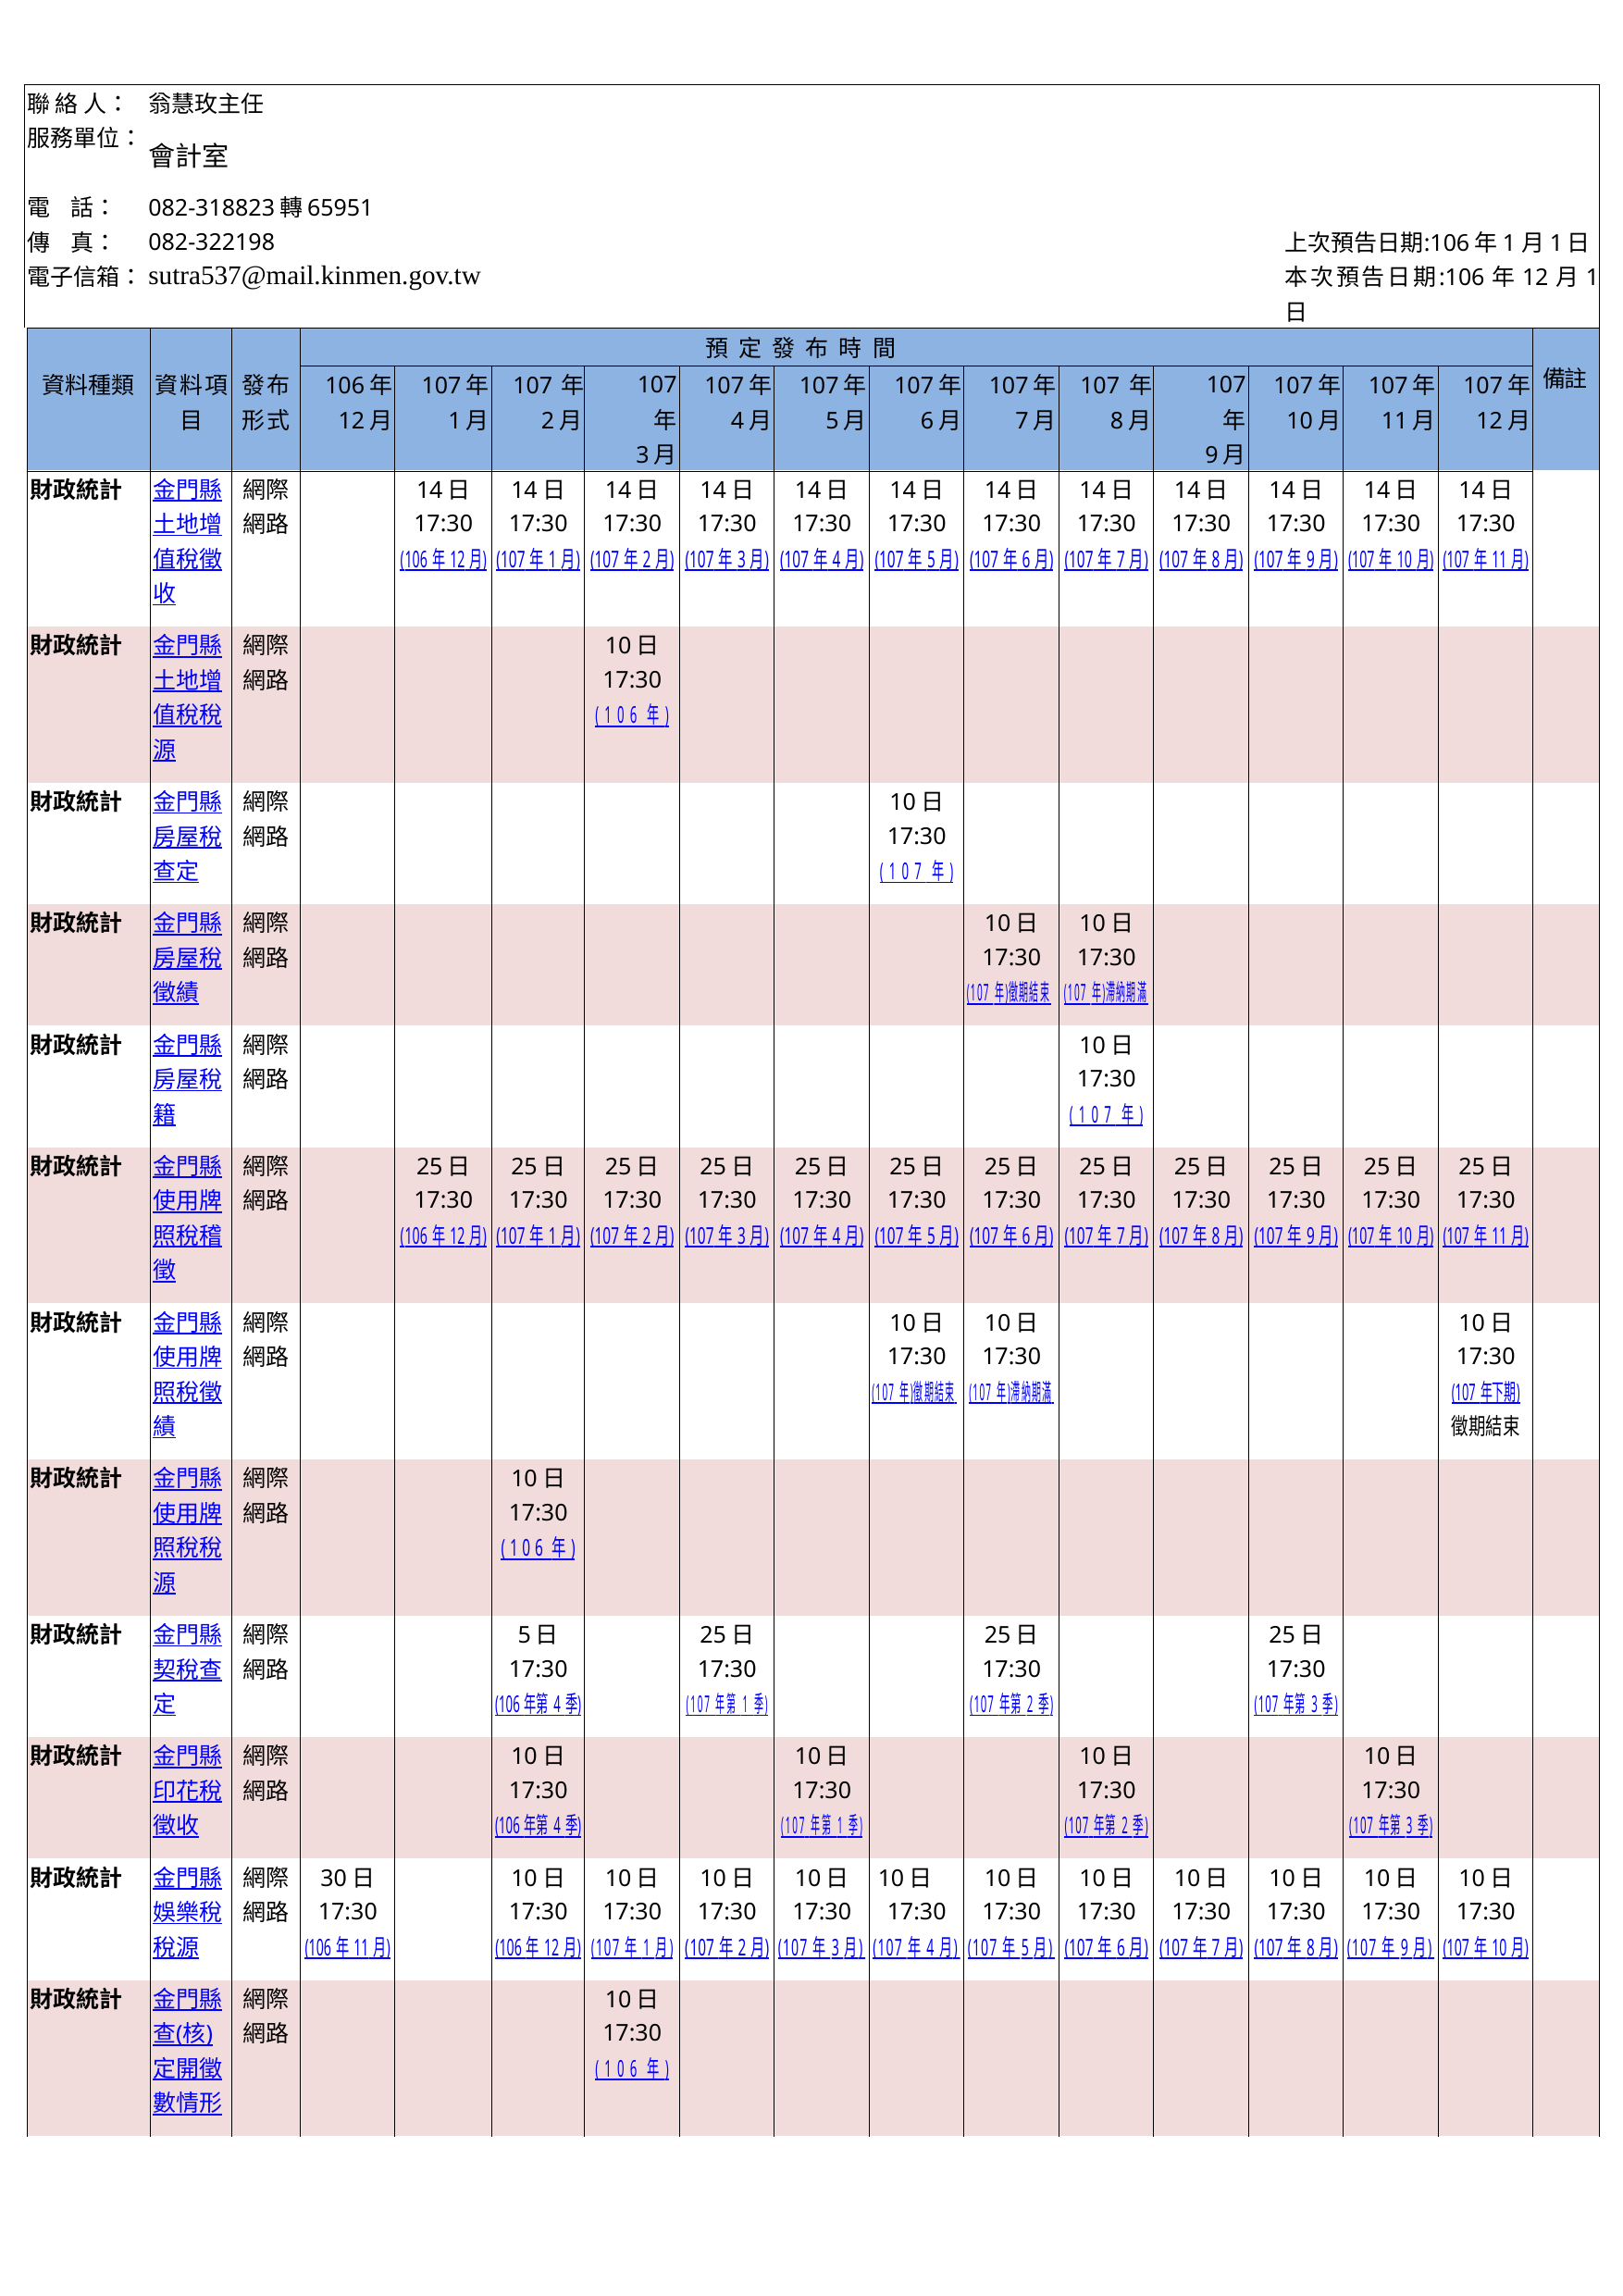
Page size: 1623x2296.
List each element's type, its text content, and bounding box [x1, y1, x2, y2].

table_cell [301, 904, 394, 1025]
table_cell [1249, 1737, 1343, 1858]
table_cell [301, 627, 394, 783]
table_cell 25日 17:30 (107年4月) [774, 1148, 869, 1303]
table_cell [1533, 904, 1599, 1025]
table_cell 10日 17:30 (107年1月) [585, 1859, 679, 1980]
table_cell 25日 17:30 (107年10月) [1344, 1148, 1438, 1303]
table_cell 財政統計 [28, 1859, 150, 1980]
table_cell 會計室 [145, 119, 1282, 189]
table_cell [774, 783, 869, 904]
table_cell 財政統計 [28, 1026, 150, 1148]
table_cell 14日 17:30 (107年2月) [585, 472, 679, 627]
table_cell 金門縣娛樂稅稅源 [151, 1859, 231, 1980]
table_cell 10日 17:30 (107年) [870, 783, 963, 904]
table_cell [1059, 1459, 1153, 1616]
table_cell [1344, 1616, 1438, 1737]
table_cell [151, 329, 231, 366]
table_cell [492, 1980, 584, 2136]
table_cell 金門縣契稅查定 [151, 1616, 231, 1737]
table_cell 10日 17:30 (107年第2季) [1059, 1737, 1153, 1858]
table_cell 10日 17:30 (107年)滯納期滿 [1059, 904, 1153, 1025]
table_cell [492, 1026, 584, 1148]
table_cell 107 年 2月 [492, 366, 584, 470]
table_cell [774, 1459, 869, 1616]
table_cell 082-318823轉65951 [145, 189, 1282, 224]
table_header 聯 絡 人： [25, 85, 145, 119]
table_cell [1439, 904, 1532, 1025]
table_cell [1059, 1980, 1153, 2136]
table_cell 25日 17:30 (107年8月) [1154, 1148, 1248, 1303]
table_cell 25日 17:30 (107年9月) [1249, 1148, 1343, 1303]
table_cell 10日 17:30 (106年) [585, 627, 679, 783]
table_cell [585, 1026, 679, 1148]
table_cell [1344, 627, 1438, 783]
table_cell 10日 17:30 (107年第1季) [774, 1737, 869, 1858]
table_cell 金門縣房屋稅查定 [151, 783, 231, 904]
table_header 翁慧玫主任 [145, 85, 1282, 119]
table_cell [964, 627, 1059, 783]
table_cell 網際網路 [232, 1026, 300, 1148]
table_cell [585, 783, 679, 904]
table_cell 10日 17:30 (107年3月) [774, 1859, 869, 1980]
table_cell 14日 17:30 (107年10月) [1344, 472, 1438, 627]
table_cell 107年 3月 [585, 366, 679, 470]
table_cell 網際網路 [232, 472, 300, 627]
table_cell [964, 1737, 1059, 1858]
table_cell 財政統計 [28, 627, 150, 783]
table_cell [1154, 1304, 1248, 1459]
table_cell 網際網路 [232, 1980, 300, 2136]
table_cell [492, 904, 584, 1025]
table_cell [1249, 1980, 1343, 2136]
table_cell 金門縣房屋稅籍 [151, 1026, 231, 1148]
table_cell 網際網路 [232, 627, 300, 783]
table_cell 25日 17:30 (107年第1季) [680, 1616, 774, 1737]
table_cell 預 定 發 布 時 間 [301, 329, 1532, 366]
table_cell [1344, 1980, 1438, 2136]
table_cell [774, 904, 869, 1025]
table_cell [395, 904, 491, 1025]
table_cell 107年 4月 [680, 366, 774, 470]
table_cell [1282, 189, 1599, 224]
table_cell 電 話： [25, 189, 145, 224]
table_cell [1059, 783, 1153, 904]
table_cell [964, 1459, 1059, 1616]
table_cell 30日 17:30 (106年11月) [301, 1859, 394, 1980]
table_cell 25日 17:30 (107年第2季) [964, 1616, 1059, 1737]
table_cell [301, 1737, 394, 1858]
table_cell 107 年 8月 [1059, 366, 1153, 470]
table_cell 107年 10月 [1249, 366, 1343, 470]
table_cell [1154, 783, 1248, 904]
table_cell 金門縣使用牌照稅稅源 [151, 1459, 231, 1616]
table_cell [1154, 1616, 1248, 1737]
table_cell 10日 17:30 (107年8月) [1249, 1859, 1343, 1980]
table_cell 網際網路 [232, 783, 300, 904]
table_cell [1154, 1026, 1248, 1148]
table_cell [680, 627, 774, 783]
table_cell [1059, 1304, 1153, 1459]
table_cell [232, 329, 300, 366]
table_cell [395, 1304, 491, 1459]
table_cell [301, 472, 394, 627]
table_cell [1154, 1737, 1248, 1858]
table_cell 10日 17:30 (106年) [585, 1980, 679, 2136]
table_cell [1154, 904, 1248, 1025]
table_cell 107年 6月 [870, 366, 963, 470]
table_cell [1533, 1737, 1599, 1858]
table_cell [964, 1980, 1059, 2136]
table_cell 107年 9月 [1154, 366, 1248, 470]
table_cell [1249, 1304, 1343, 1459]
table_cell [301, 1148, 394, 1303]
table_cell [1059, 1616, 1153, 1737]
table_cell 10日 17:30 (106年12月) [492, 1859, 584, 1980]
table_cell 金門縣使用牌照稅徵績 [151, 1304, 231, 1459]
table_cell 14日 17:30 (107年11月) [1439, 472, 1532, 627]
table_cell 網際網路 [232, 904, 300, 1025]
table_cell 107年 5月 [774, 366, 869, 470]
table_cell [774, 1980, 869, 2136]
table_cell [680, 1026, 774, 1148]
table_cell 金門縣土地增值稅稅源 [151, 627, 231, 783]
table_cell [680, 1459, 774, 1616]
table_cell [492, 783, 584, 904]
table_cell [1439, 1026, 1532, 1148]
table_cell [1533, 1980, 1599, 2136]
table_cell 網際網路 [232, 1737, 300, 1858]
table_cell [395, 1980, 491, 2136]
table_cell 14日 17:30 (106年12月) [395, 472, 491, 627]
table_cell [395, 1616, 491, 1737]
table_cell [1439, 627, 1532, 783]
table_cell 25日 17:30 (107年5月) [870, 1148, 963, 1303]
table_cell 金門縣土地增值稅徵收 [151, 472, 231, 627]
table_cell 財政統計 [28, 1737, 150, 1858]
table_cell [585, 1459, 679, 1616]
table_cell 金門縣使用牌照稅稽徵 [151, 1148, 231, 1303]
table_cell 082-322198 [145, 224, 1282, 258]
table_cell 10日 17:30 (107年) [1059, 1026, 1153, 1148]
table_cell [964, 1026, 1059, 1148]
table_cell 14日 17:30 (107年8月) [1154, 472, 1248, 627]
table_cell 14日 17:30 (107年7月) [1059, 472, 1153, 627]
table_cell 10日 17:30 (106年) [492, 1459, 584, 1616]
table_cell 財政統計 [28, 1459, 150, 1616]
table_cell [870, 1616, 963, 1737]
table_cell 14日 17:30 (107年3月) [680, 472, 774, 627]
table_cell [1344, 904, 1438, 1025]
table_cell 14日 17:30 (107年5月) [870, 472, 963, 627]
table_cell 金門縣房屋稅徵績 [151, 904, 231, 1025]
table_cell 107年 1月 [395, 366, 491, 470]
table_cell [301, 1459, 394, 1616]
table_cell 網際網路 [232, 1859, 300, 1980]
table_cell 上次預告日期:106年 1 月1日 [1282, 224, 1599, 258]
table_cell 財政統計 [28, 1304, 150, 1459]
table_cell 5日 17:30 (106年第4季) [492, 1616, 584, 1737]
table_cell [585, 904, 679, 1025]
table_cell 10日 17:30 (107年10月) [1439, 1859, 1532, 1980]
table_cell 財政統計 [28, 904, 150, 1025]
table_cell 10日 17:30 (107年下期) 徵期結束 [1439, 1304, 1532, 1459]
table_cell [1344, 1304, 1438, 1459]
table_cell 107年 11月 [1344, 366, 1438, 470]
table_cell [1282, 119, 1599, 189]
table_cell 網際網路 [232, 1148, 300, 1303]
table_cell [870, 1459, 963, 1616]
table_cell [301, 783, 394, 904]
table_cell [1533, 1026, 1599, 1148]
table_cell [395, 1859, 491, 1980]
table_cell [492, 627, 584, 783]
table_cell 本次預告日期:106年12月1日 [1282, 258, 1599, 328]
table_cell 25日 17:30 (107年1月) [492, 1148, 584, 1303]
table_cell 10日 17:30 (107年9月) [1344, 1859, 1438, 1980]
table_cell 25日 17:30 (107年第3季) [1249, 1616, 1343, 1737]
table_cell 財政統計 [28, 783, 150, 904]
table_cell [1154, 1459, 1248, 1616]
table_cell 備註 [1533, 329, 1599, 470]
table_cell [1154, 627, 1248, 783]
table_cell 25日 17:30 (107年3月) [680, 1148, 774, 1303]
table_cell [492, 1304, 584, 1459]
table_cell 金門縣查(核)定開徵數情形 [151, 1980, 231, 2136]
table_cell [1533, 1304, 1599, 1459]
table_cell [680, 783, 774, 904]
table_cell [870, 627, 963, 783]
table_cell 金門縣印花稅徵收 [151, 1737, 231, 1858]
table_cell [1533, 627, 1599, 783]
table_cell 14日 17:30 (107年9月) [1249, 472, 1343, 627]
table_cell [870, 904, 963, 1025]
table_cell 106年 12月 [301, 366, 394, 470]
table_cell 107年 12月 [1439, 366, 1532, 470]
table_cell [1439, 1737, 1532, 1858]
table_cell 25日 17:30 (107年7月) [1059, 1148, 1153, 1303]
table_cell [585, 1737, 679, 1858]
table_cell [301, 1026, 394, 1148]
table_cell [680, 1980, 774, 2136]
table_cell [1533, 783, 1599, 904]
table_header [1282, 85, 1599, 119]
table_cell [28, 329, 150, 366]
table_cell 網際網路 [232, 1459, 300, 1616]
table_cell 25日 17:30 (106年12月) [395, 1148, 491, 1303]
table_cell 財政統計 [28, 1616, 150, 1737]
table_cell [870, 1026, 963, 1148]
table_cell [1439, 1980, 1532, 2136]
table_cell 傳 真： [25, 224, 145, 258]
table_cell [1533, 1148, 1599, 1303]
table_cell 14日 17:30 (107年4月) [774, 472, 869, 627]
table_cell [1249, 904, 1343, 1025]
table_cell sutra537@mail.kinmen.gov.tw [145, 258, 1282, 328]
table_cell [774, 627, 869, 783]
table_cell [585, 1304, 679, 1459]
table_cell [1154, 1980, 1248, 2136]
table_cell [585, 1616, 679, 1737]
table_cell 10日 17:30 (107年)徵期結束 [964, 904, 1059, 1025]
table_cell 25日 17:30 (107年2月) [585, 1148, 679, 1303]
table_cell [1059, 627, 1153, 783]
table_cell [1249, 1026, 1343, 1148]
table_cell [1439, 783, 1532, 904]
table_cell [301, 1980, 394, 2136]
table_cell [1249, 1459, 1343, 1616]
table_cell [1533, 1859, 1599, 1980]
table_cell [1344, 1459, 1438, 1616]
table_cell 服務單位： [25, 119, 145, 189]
table_cell [395, 783, 491, 904]
table_cell [964, 783, 1059, 904]
table_cell [1533, 471, 1599, 627]
table_cell 25日 17:30 (107年6月) [964, 1148, 1059, 1303]
table_cell [1249, 627, 1343, 783]
table_cell [395, 1026, 491, 1148]
table_cell [395, 627, 491, 783]
table_cell 10日 17:30 (107年第3季) [1344, 1737, 1438, 1858]
table_cell [870, 1980, 963, 2136]
table_cell [395, 1459, 491, 1616]
table_cell [1533, 1459, 1599, 1616]
table_cell 財政統計 [28, 1980, 150, 2136]
table_cell [301, 1616, 394, 1737]
table_cell [395, 1737, 491, 1858]
table_cell [680, 1304, 774, 1459]
table_cell 10日 17:30 (106年第4季) [492, 1737, 584, 1858]
table_cell [870, 1737, 963, 1858]
table_cell 10日 17:30 (107年2月) [680, 1859, 774, 1980]
table_cell 10日 17:30 (107年4月) [870, 1859, 963, 1980]
table_cell [1533, 1616, 1599, 1737]
table_cell 14日 17:30 (107年1月) [492, 472, 584, 627]
table_cell [1249, 783, 1343, 904]
table_cell 107年 7月 [964, 366, 1059, 470]
table_cell 25日 17:30 (107年11月) [1439, 1148, 1532, 1303]
table_cell [774, 1304, 869, 1459]
table_cell 網際網路 [232, 1304, 300, 1459]
table_cell [1439, 1459, 1532, 1616]
table_cell 電子信箱： [25, 258, 145, 328]
table_cell 14日 17:30 (107年6月) [964, 472, 1059, 627]
table_cell [774, 1026, 869, 1148]
table_cell 發布形式 [232, 366, 300, 470]
table_cell [1439, 1616, 1532, 1737]
table_cell [1344, 1026, 1438, 1148]
table_cell 資料項目 [151, 366, 231, 470]
table_cell 財政統計 [28, 472, 150, 627]
table_cell 10日 17:30 (107年7月) [1154, 1859, 1248, 1980]
table_cell 10日 17:30 (107年)滯納期滿 [964, 1304, 1059, 1459]
table_cell 資料種類 [28, 366, 150, 470]
table_cell [680, 1737, 774, 1858]
table_cell [680, 904, 774, 1025]
table_cell 財政統計 [28, 1148, 150, 1303]
table_cell [301, 1304, 394, 1459]
table_cell 網際網路 [232, 1616, 300, 1737]
table_cell 10日 17:30 (107年6月) [1059, 1859, 1153, 1980]
table_cell 10日 17:30 (107年)徵期結束 [870, 1304, 963, 1459]
table_cell [774, 1616, 869, 1737]
table_cell [1344, 783, 1438, 904]
table_cell 10日 17:30 (107年5月) [964, 1859, 1059, 1980]
